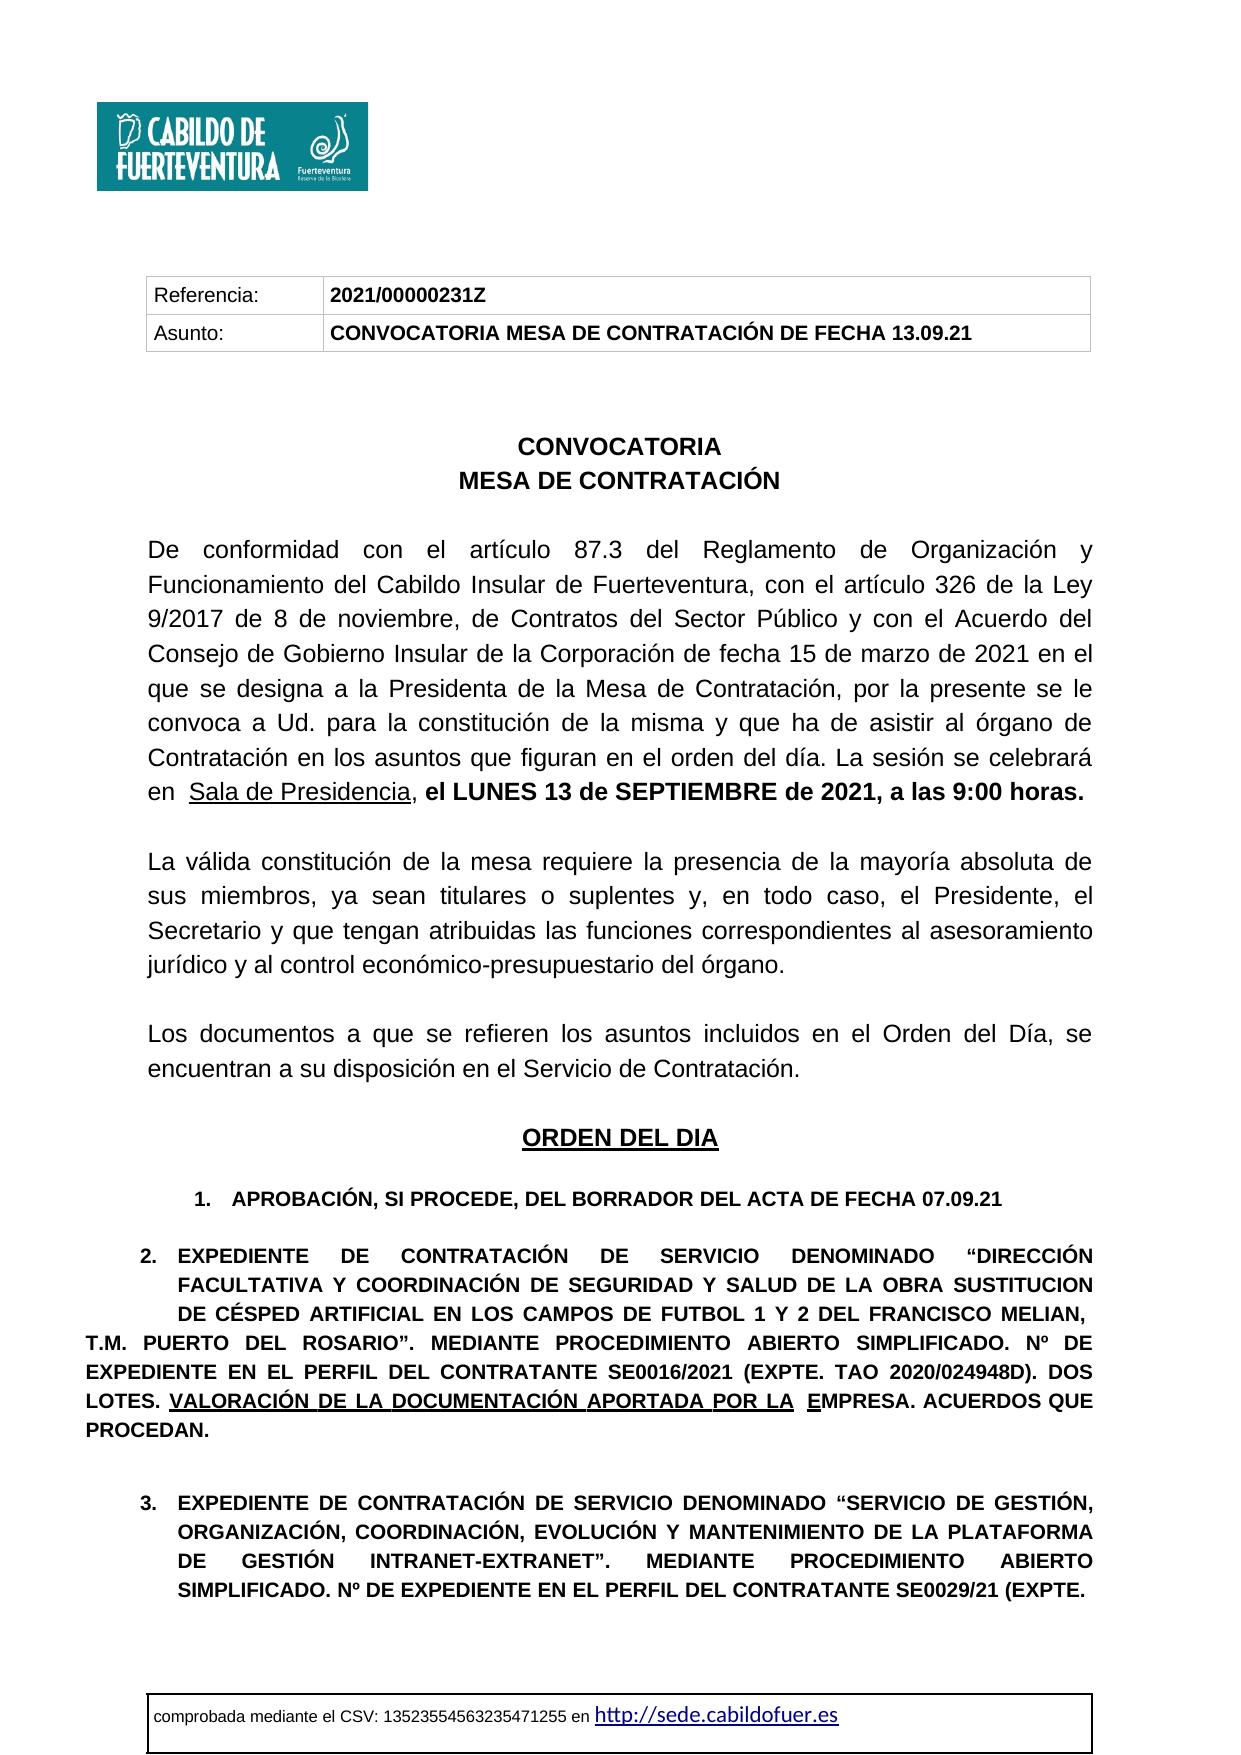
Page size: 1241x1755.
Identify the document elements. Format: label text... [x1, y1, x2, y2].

table_cell Asunto: [147, 315, 323, 351]
table_header 2021/00000231Z [324, 277, 1090, 313]
text De conformidad con el artículo 87.3 del Reglamento de Organización y Funcionamiento del Cabildo Insular de Fuerteventura, con el artículo 326 de la Ley 9/2017 de 8 de noviembre, de Contratos del Sector Público y con el Acuerdo del Consejo de Gobierno Insular de la Corporación de fecha 15 de marzo de 2021 en el que se designa a la Presidenta de la Mesa de Contratación, por la presente se le convoca a Ud. para la constitución de la misma y que ha de asistir al órgano de Contratación en los asuntos que figuran en el orden del día. La sesión se celebrará en Sala de Presidencia, el LUNES 13 de SEPTIEMBRE de 2021, a las 9:00 horas. [147, 535, 1093, 806]
list EXPEDIENTE DE CONTRATACIÓN DE SERVICIO DENOMINADO “DIRECCIÓN FACULTATIVA Y COORDINACIÓN DE SEGURIDAD Y SALUD DE LA OBRA SUSTITUCION DE CÉSPED ARTIFICIAL EN LOS CAMPOS DE FUTBOL 1 Y 2 DEL FRANCISCO MELIAN, [140, 1244, 1093, 1326]
subtitle CONVOCATORIA MESA DE CONTRATACIÓN [458, 432, 792, 495]
list EXPEDIENTE DE CONTRATACIÓN DE SERVICIO DENOMINADO “SERVICIO DE GESTIÓN, ORGANIZACIÓN, COORDINACIÓN, EVOLUCIÓN Y MANTENIMIENTO DE LA PLATAFORMA DE GESTIÓN INTRANET-EXTRANET”. MEDIANTE PROCEDIMIENTO ABIERTO SIMPLIFICADO. Nº DE EXPEDIENTE EN EL PERFIL DEL CONTRATANTE SE0029/21 (EXPTE. [140, 1491, 1093, 1602]
text ORDEN DEL DIA [133, 1123, 1107, 1152]
text Los documentos a que se refieren los asuntos incluidos en el Orden del Día, se encuentran a su disposición en el Servicio de Contratación. [147, 1019, 1093, 1083]
list APROBACIÓN, SI PROCEDE, DEL BORRADOR DEL ACTA DE FECHA 07.09.21 [194, 1186, 1107, 1210]
table_cell CONVOCATORIA MESA DE CONTRATACIÓN DE FECHA 13.09.21 [324, 315, 1090, 351]
text T.M. PUERTO DEL ROSARIO”. MEDIANTE PROCEDIMIENTO ABIERTO SIMPLIFICADO. Nº DE EXPEDIENTE EN EL PERFIL DEL CONTRATANTE SE0016/2021 (EXPTE. TAO 2020/024948D). DOS LOTES. VALORACIÓN DE LA DOCUMENTACIÓN APORTADA POR LA EMPRESA. ACUERDOS QUE PROCEDAN. [85, 1331, 1093, 1441]
table_header Referencia: [147, 277, 323, 313]
text La válida constitución de la mesa requiere la presencia de la mayoría absoluta de sus miembros, ya sean titulares o suplentes y, en todo caso, el Presidente, el Secretario y que tengan atribuidas las funciones correspondientes al asesoramiento jurídico y al control económico-presupuestario del órgano. [147, 846, 1093, 979]
